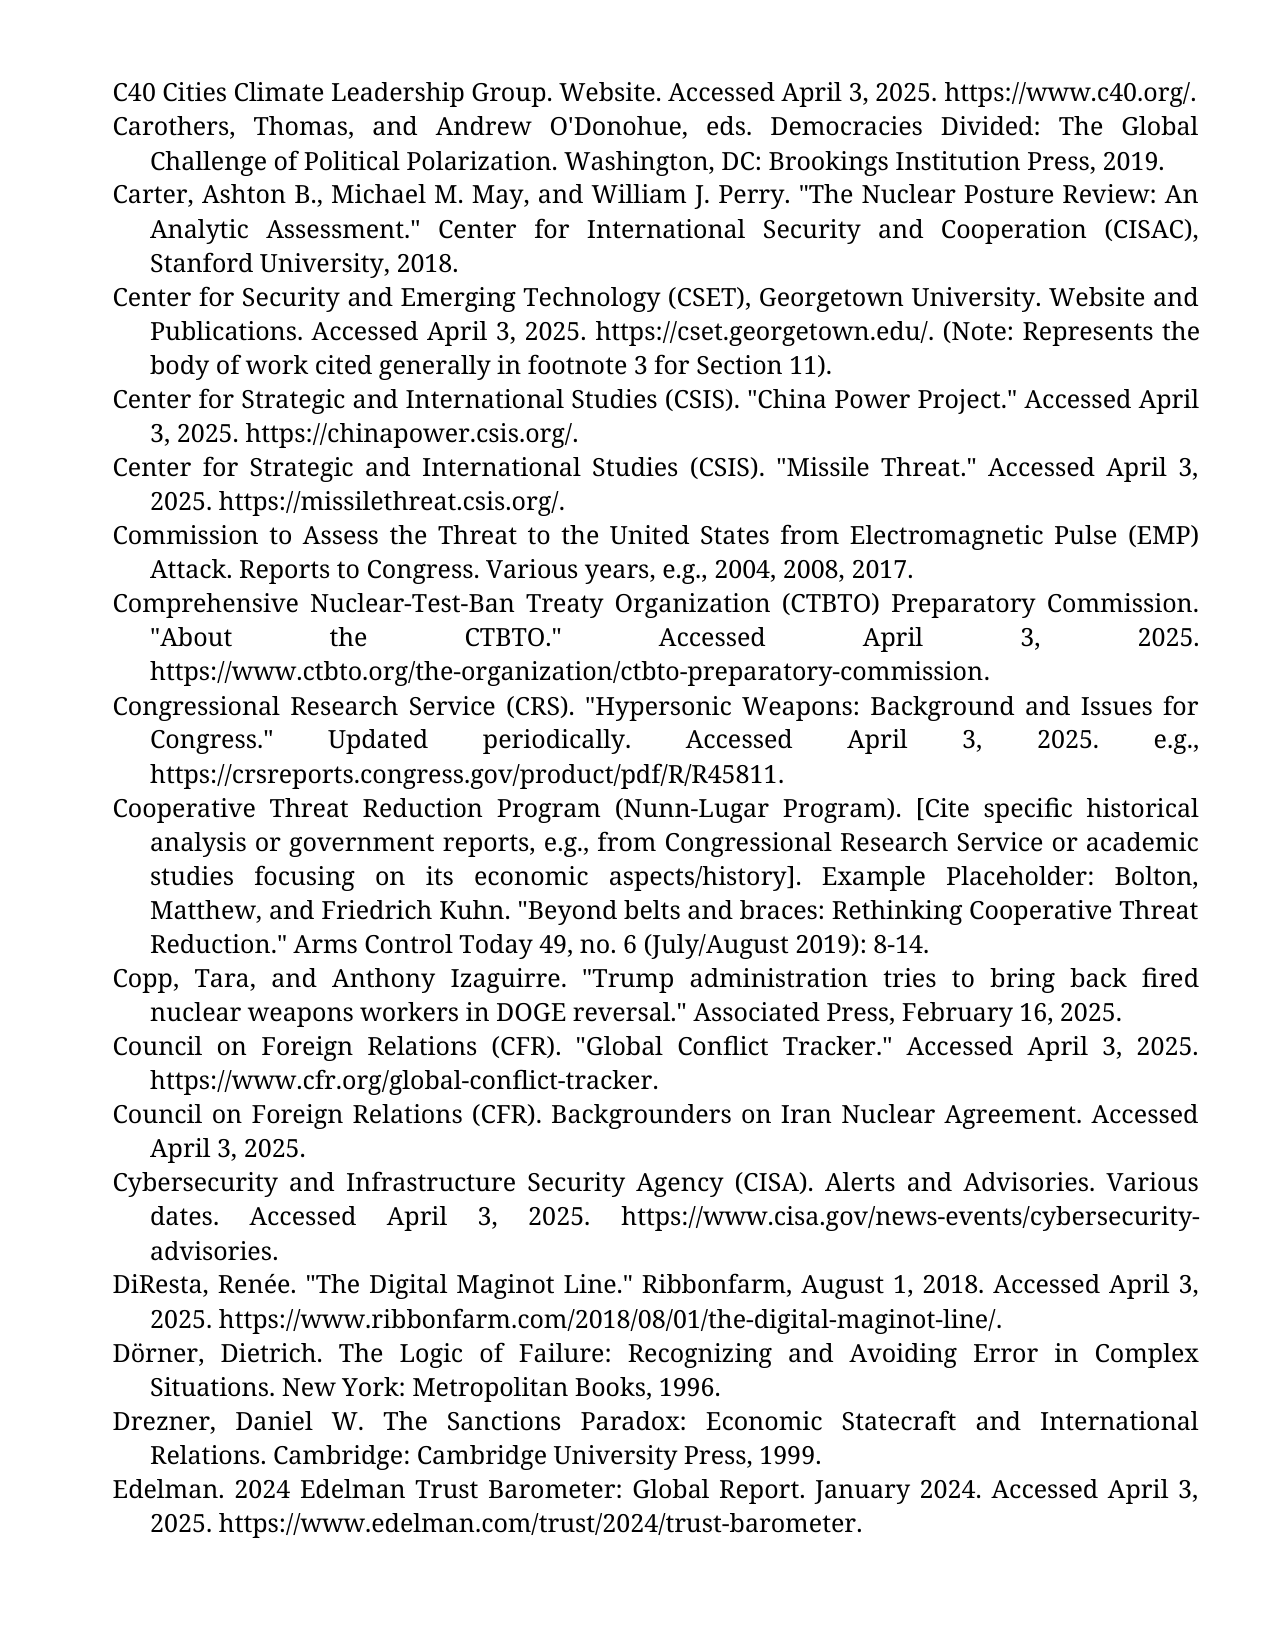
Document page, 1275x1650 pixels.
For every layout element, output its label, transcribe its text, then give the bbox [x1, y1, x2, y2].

subtitle Congressional Research Service (CRS). "Hypersonic Weapons: Background and Issues for Congress." Updated periodically. Accessed April 3, 2025. e.g., https://crsreports.congress.gov/product/pdf/R/R45811. [112, 688, 1200, 790]
subtitle Edelman. 2024 Edelman Trust Barometer: Global Report. January 2024. Accessed April 3, 2025. https://www.edelman.com/trust/2024/trust-barometer. [112, 1472, 1200, 1540]
subtitle DiResta, Renée. "The Digital Maginot Line." Ribbonfarm, August 1, 2018. Accessed April 3, 2025. https://www.ribbonfarm.com/2018/08/01/the-digital-maginot-line/. [112, 1267, 1200, 1335]
subtitle Dörner, Dietrich. The Logic of Failure: Recognizing and Avoiding Error in Complex Situations. New York: Metropolitan Books, 1996. [112, 1335, 1200, 1403]
subtitle Carter, Ashton B., Michael M. May, and William J. Perry. "The Nuclear Posture Review: An Analytic Assessment." Center for International Security and Cooperation (CISAC), Stanford University, 2018. [112, 177, 1200, 279]
subtitle Commission to Assess the Threat to the United States from Electromagnetic Pulse (EMP) Attack. Reports to Congress. Various years, e.g., 2004, 2008, 2017. [112, 518, 1200, 586]
subtitle Cybersecurity and Infrastructure Security Agency (CISA). Alerts and Advisories. Various dates. Accessed April 3, 2025. https://www.cisa.gov/news-events/cybersecurity-advisories. [112, 1165, 1200, 1267]
subtitle C40 Cities Climate Leadership Group. Website. Accessed April 3, 2025. https://www.c40.org/. [112, 75, 1200, 109]
subtitle Council on Foreign Relations (CFR). "Global Conflict Tracker." Accessed April 3, 2025. https://www.cfr.org/global-conflict-tracker. [112, 1029, 1200, 1097]
subtitle Copp, Tara, and Anthony Izaguirre. "Trump administration tries to bring back fired nuclear weapons workers in DOGE reversal." Associated Press, February 16, 2025. [112, 961, 1200, 1029]
subtitle Center for Strategic and International Studies (CSIS). "China Power Project." Accessed April 3, 2025. https://chinapower.csis.org/. [112, 382, 1200, 450]
subtitle Cooperative Threat Reduction Program (Nunn-Lugar Program). [Cite specific historical analysis or government reports, e.g., from Congressional Research Service or academic studies focusing on its economic aspects/history]. Example Placeholder: Bolton, Matthew, and Friedrich Kuhn. "Beyond belts and braces: Rethinking Cooperative Threat Reduction." Arms Control Today 49, no. 6 (July/August 2019): 8-14. [112, 790, 1200, 961]
subtitle Comprehensive Nuclear-Test-Ban Treaty Organization (CTBTO) Preparatory Commission. "About the CTBTO." Accessed April 3, 2025. https://www.ctbto.org/the-organization/ctbto-preparatory-commission. [112, 586, 1200, 688]
subtitle Drezner, Daniel W. The Sanctions Paradox: Economic Statecraft and International Relations. Cambridge: Cambridge University Press, 1999. [112, 1403, 1200, 1472]
subtitle Center for Strategic and International Studies (CSIS). "Missile Threat." Accessed April 3, 2025. https://missilethreat.csis.org/. [112, 450, 1200, 518]
subtitle Center for Security and Emerging Technology (CSET), Georgetown University. Website and Publications. Accessed April 3, 2025. https://cset.georgetown.edu/. (Note: Represents the body of work cited generally in footnote 3 for Section 11). [112, 279, 1200, 382]
subtitle Carothers, Thomas, and Andrew O'Donohue, eds. Democracies Divided: The Global Challenge of Political Polarization. Washington, DC: Brookings Institution Press, 2019. [112, 109, 1200, 177]
subtitle Council on Foreign Relations (CFR). Backgrounders on Iran Nuclear Agreement. Accessed April 3, 2025. [112, 1097, 1200, 1165]
